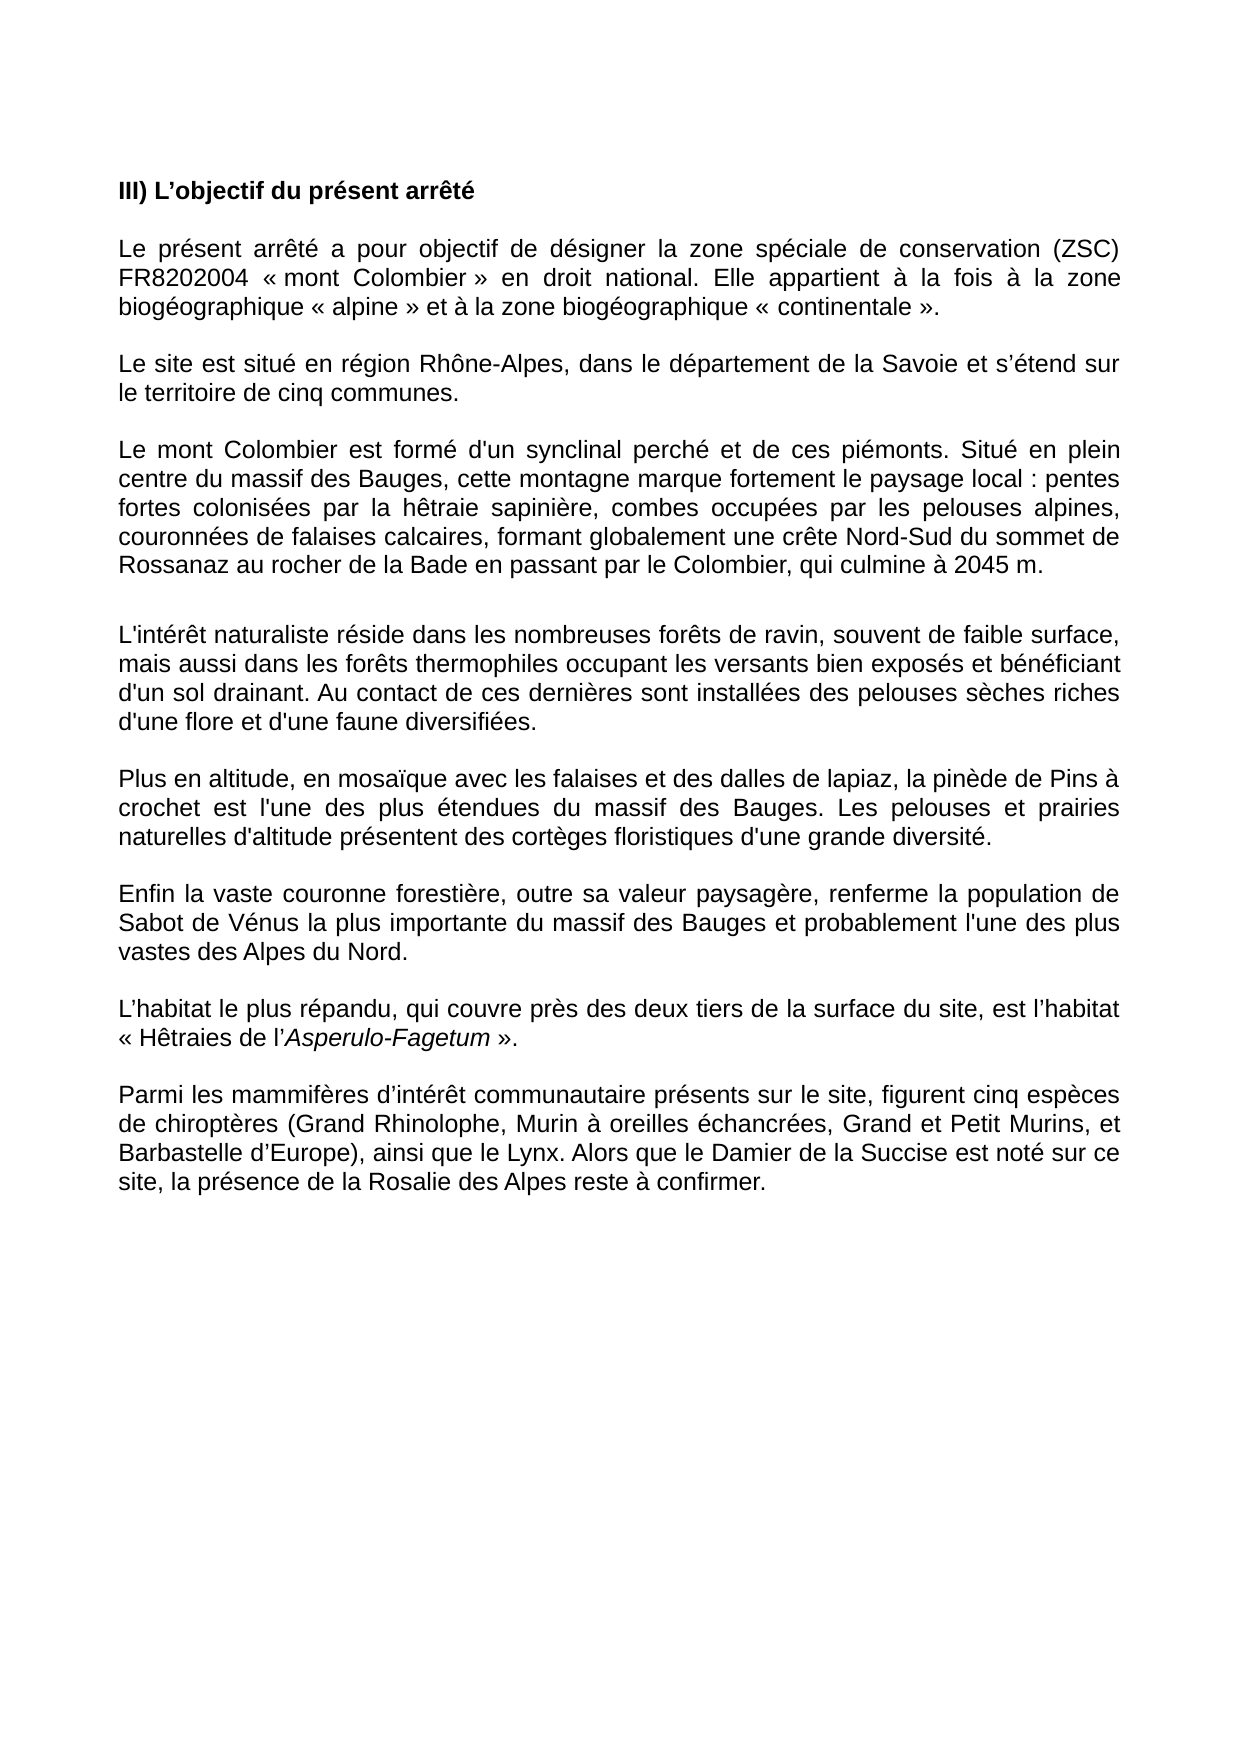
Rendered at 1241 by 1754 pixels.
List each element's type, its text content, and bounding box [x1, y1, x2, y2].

text Le site est situé en région Rhône-Alpes, dans le département de la Savoie et s’étend sur le territoire de cinq communes. [118, 349, 1122, 406]
text L’habitat le plus répandu, qui couvre près des deux tiers de la surface du site, est l’habitat « Hêtraies de l’Asperulo-Fagetum ». [118, 994, 1122, 1051]
text L'intérêt naturaliste réside dans les nombreuses forêts de ravin, souvent de faible surface, mais aussi dans les forêts thermophiles occupant les versants bien exposés et bénéficiant d'un sol drainant. Au contact de ces dernières sont installées des pelouses sèches riches d'une flore et d'une faune diversifiées. [118, 620, 1122, 735]
text Enfin la vaste couronne forestière, outre sa valeur paysagère, renferme la population de Sabot de Vénus la plus importante du massif des Bauges et probablement l'une des plus vastes des Alpes du Nord. [118, 879, 1122, 965]
text III) L’objectif du présent arrêté [118, 176, 1122, 205]
text Parmi les mammifères d’intérêt communautaire présents sur le site, figurent cinq espèces de chiroptères (Grand Rhinolophe, Murin à oreilles échancrées, Grand et Petit Murins, et Barbastelle d’Europe), ainsi que le Lynx. Alors que le Damier de la Succise est noté sur ce site, la présence de la Rosalie des Alpes reste à confirmer. [118, 1080, 1122, 1195]
text Plus en altitude, en mosaïque avec les falaises et des dalles de lapiaz, la pinède de Pins à crochet est l'une des plus étendues du massif des Bauges. Les pelouses et prairies naturelles d'altitude présentent des cortèges floristiques d'une grande diversité. [118, 764, 1122, 850]
text Le présent arrêté a pour objectif de désigner la zone spéciale de conservation (ZSC) FR8202004 « mont Colombier » en droit national. Elle appartient à la fois à la zone biogéographique « alpine » et à la zone biogéographique « continentale ». [118, 234, 1122, 320]
text Le mont Colombier est formé d'un synclinal perché et de ces piémonts. Situé en plein centre du massif des Bauges, cette montagne marque fortement le paysage local : pentes fortes colonisées par la hêtraie sapinière, combes occupées par les pelouses alpines, couronnées de falaises calcaires, formant globalement une crête Nord-Sud du sommet de Rossanaz au rocher de la Bade en passant par le Colombier, qui culmine à 2045 m. [118, 435, 1122, 579]
